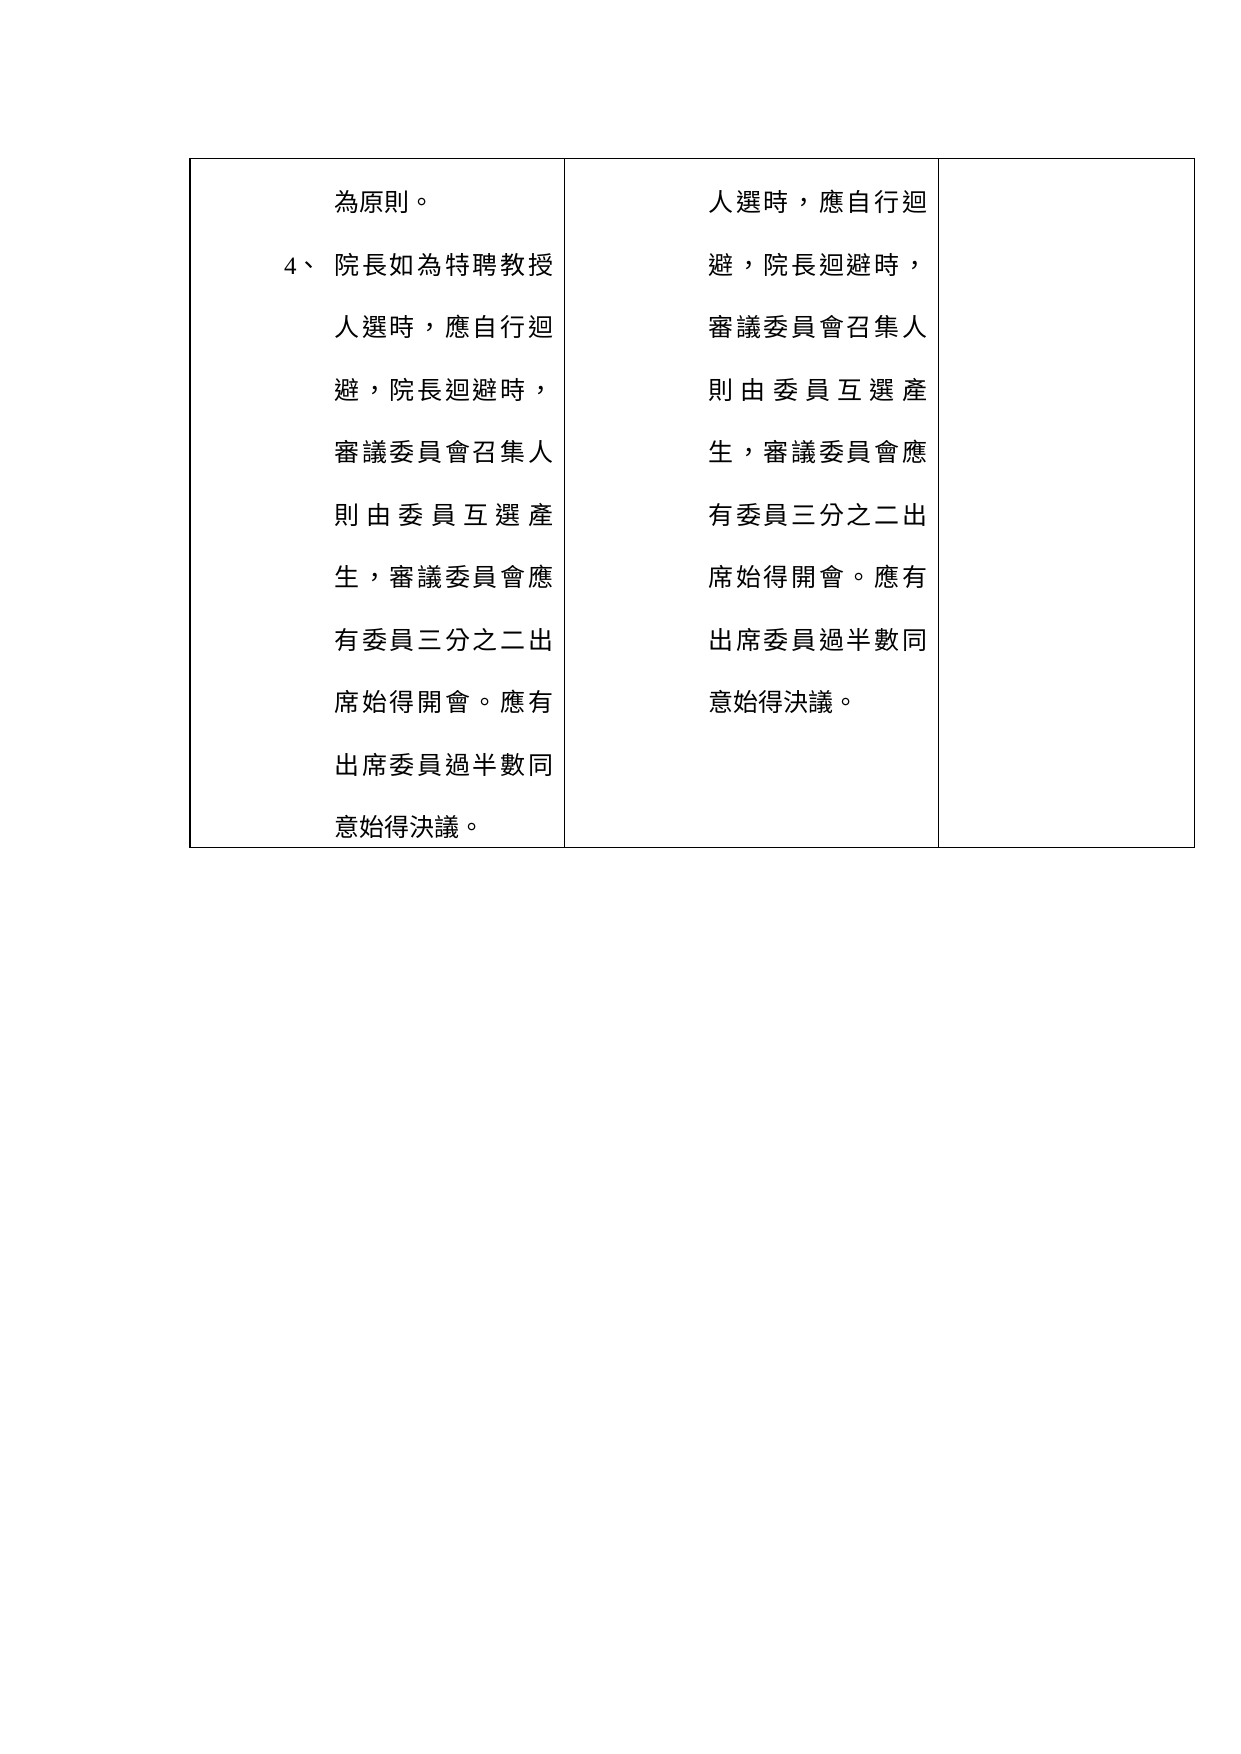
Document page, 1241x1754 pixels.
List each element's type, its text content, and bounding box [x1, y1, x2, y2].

table_cell 本院審議委員會之組成方式及委員任期如下： 院長為當然委員兼召集人。召集人因故無法出席者得指派職務代理人代理。 其餘委員依電機領域(包括電機系、通訊所及光電所)及資工領域等領域，由各領域召開會議推選相當於本校講座教授或特聘教授資格者之校內委員一人及校外委員二人及候補委員一人。 委員任期以一學年為原則。 院長如為特聘教授人選時，應自行迴避，院長迴避時，審議委員會召集人則由委員互選產生，審議委員會應有委員三分之二出席始得開會。應有出席委員過半數同意始得決議。 [565, 159, 938, 847]
table_cell 本院審議委員會之組成方式及委員任期如下： 院長為當然委員兼召集人。召集人因故無法出席者得指派職務代理人代理。 其餘委員依電機領域(包括電機系、通訊所及光電所)及資工領域等領域，由各領域召開會議推選相當於本校講座教授或特聘教授資格者之校內委員二人及校外委員五人，依序邀請校內委員一人及校外委員二人。 委員任期以一學年為原則。 院長如為特聘教授人選時，應自行迴避，院長迴避時，審議委員會召集人則由委員互選產生，審議委員會應有委員三分之二出席始得開會。應有出席委員過半數同意始得決議。 [191, 159, 564, 847]
table_cell [939, 159, 1194, 847]
